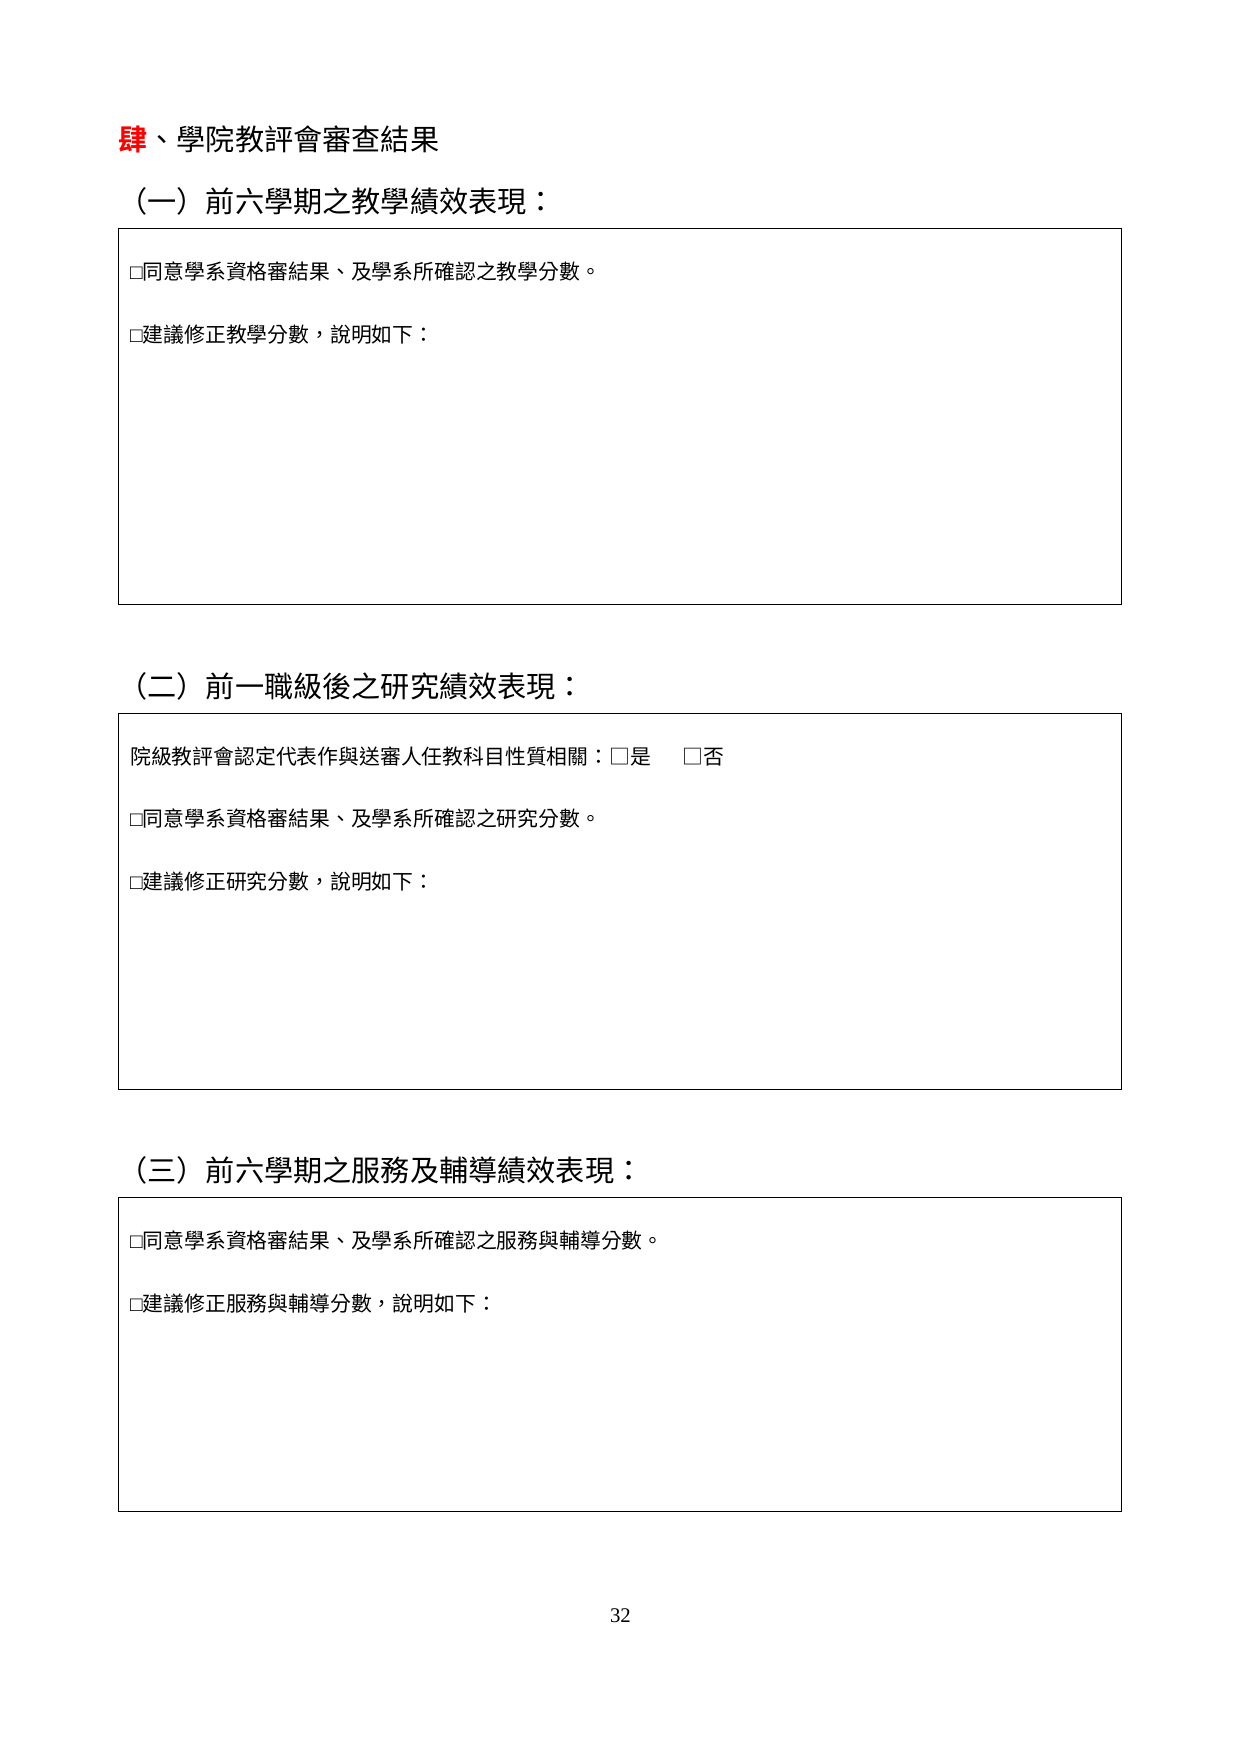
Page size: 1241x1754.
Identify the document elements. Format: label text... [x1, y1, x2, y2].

table_header □同意學系資格審結果、及學系所確認之教學分數。 □建議修正教學分數，說明如下： [119, 229, 1121, 604]
text （一）前六學期之教學績效表現： [118, 158, 1122, 221]
text 肆、學院教評會審查結果 [118, 96, 1122, 158]
table_header 院級教評會認定代表作與送審人任教科目性質相關：□是 □否 □同意學系資格審結果、及學系所確認之研究分數。 □建議修正研究分數，說明如下： [119, 714, 1121, 1089]
text （三）前六學期之服務及輔導績效表現： [118, 1127, 1122, 1190]
text （二）前一職級後之研究績效表現： [118, 643, 1122, 705]
table_header □同意學系資格審結果、及學系所確認之服務與輔導分數。 □建議修正服務與輔導分數，說明如下： [119, 1198, 1121, 1511]
